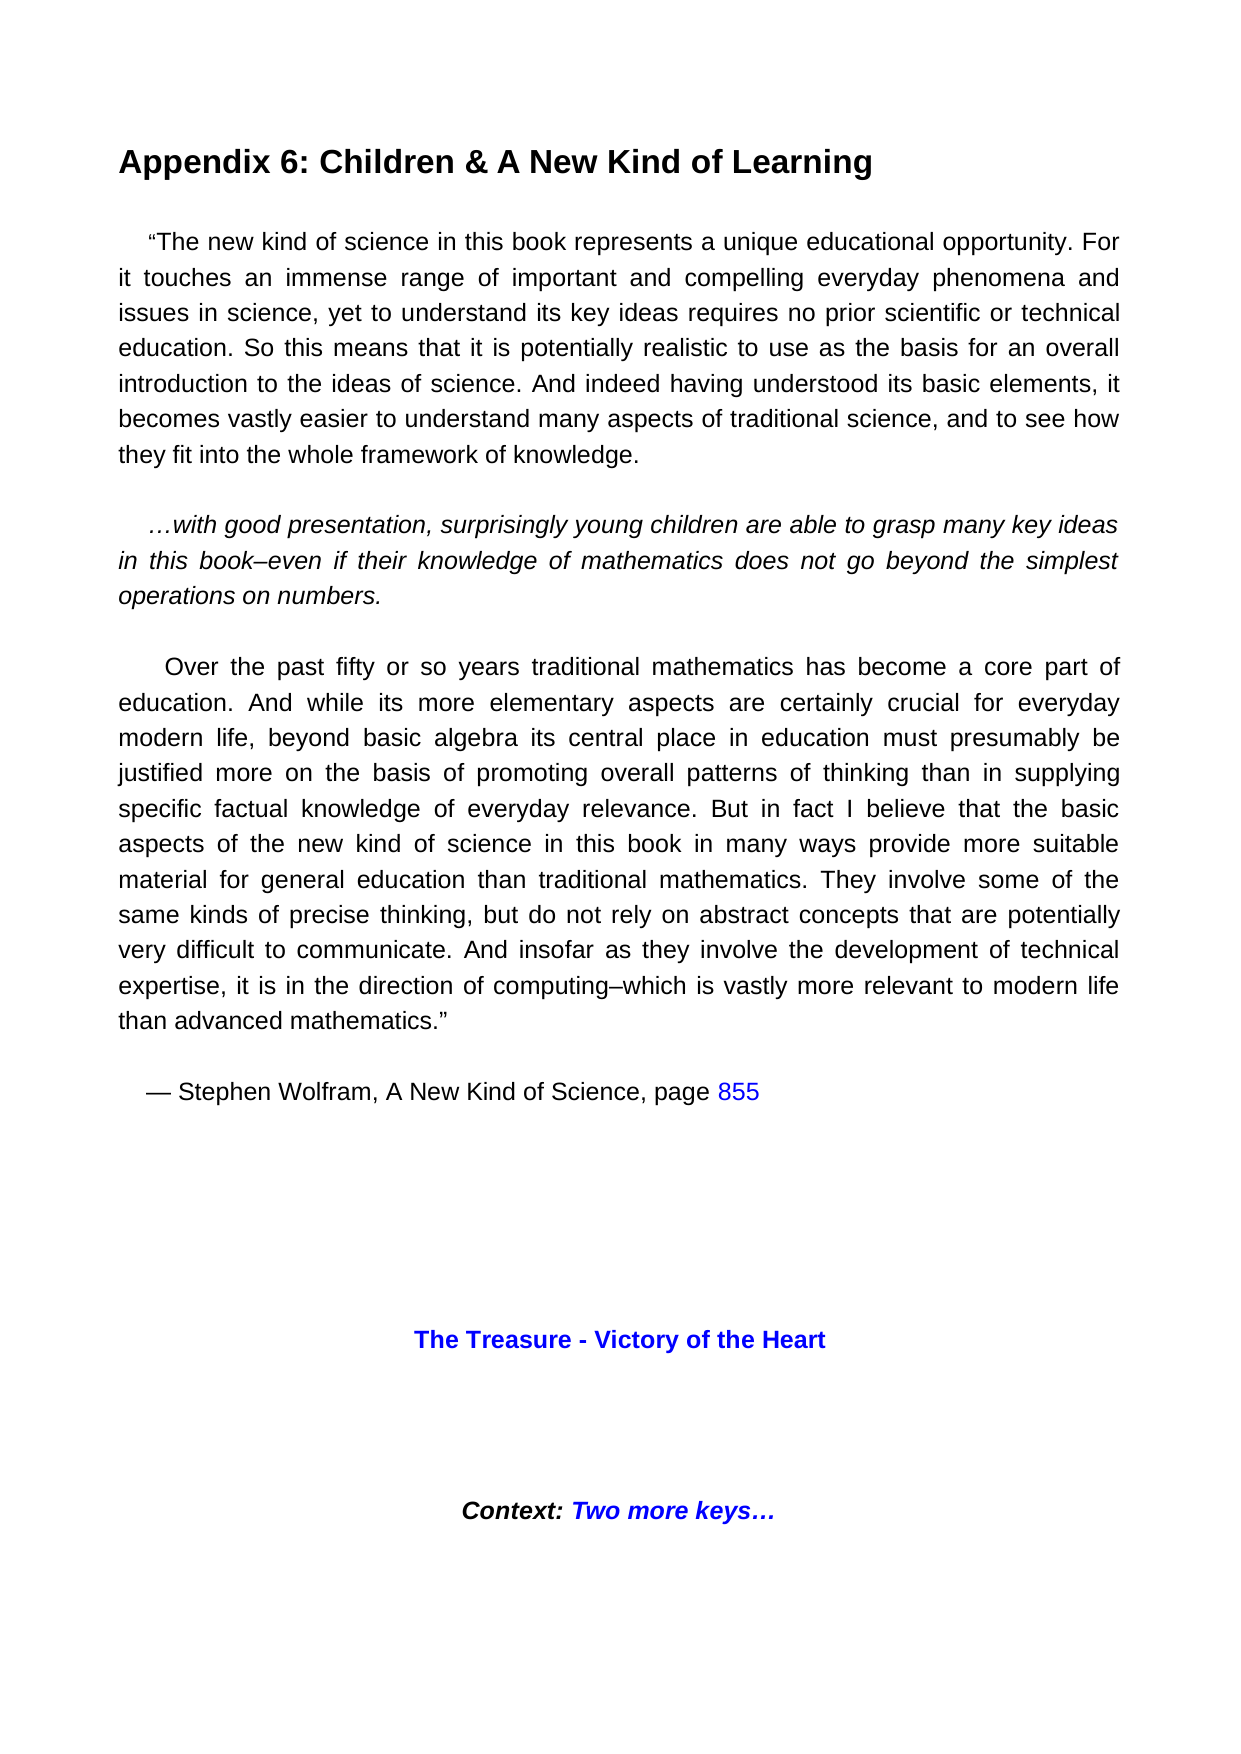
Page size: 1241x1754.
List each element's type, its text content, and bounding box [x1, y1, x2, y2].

subtitle Appendix 6: Children & A New Kind of Learning [118, 143, 1122, 181]
text — Stephen Wolfram, A New Kind of Science, page 855 [118, 1072, 1122, 1108]
text Over the past fifty or so years traditional mathematics has become a core part of education. And while its more elementary aspects are certainly crucial for everyday modern life, beyond basic algebra its central place in education must presumably be justified more on the basis of promoting overall patterns of thinking than in supplying specific factual knowledge of everyday relevance. But in fact I believe that the basic aspects of the new kind of science in this book in many ways provide more suitable material for general education than traditional mathematics. They involve some of the same kinds of precise thinking, but do not rely on abstract concepts that are potentially very difficult to communicate. And insofar as they involve the development of technical expertise, it is in the direction of computing–which is vastly more relevant to modern life than advanced mathematics.” [118, 647, 1122, 1037]
text Context: Two more keys… [118, 1497, 1122, 1525]
text The Treasure - Victory of the Heart [118, 1320, 1122, 1356]
text “The new kind of science in this book represents a unique educational opportunity. For it touches an immense range of important and compelling everyday phenomena and issues in science, yet to understand its key ideas requires no prior scientific or technical education. So this means that it is potentially realistic to use as the basis for an overall introduction to the ideas of science. And indeed having understood its basic elements, it becomes vastly easier to understand many aspects of traditional science, and to see how they fit into the whole framework of knowledge. [118, 222, 1122, 470]
text …with good presentation, surprisingly young children are able to grasp many key ideas in this book–even if their knowledge of mathematics does not go beyond the simplest operations on numbers. [118, 506, 1122, 612]
